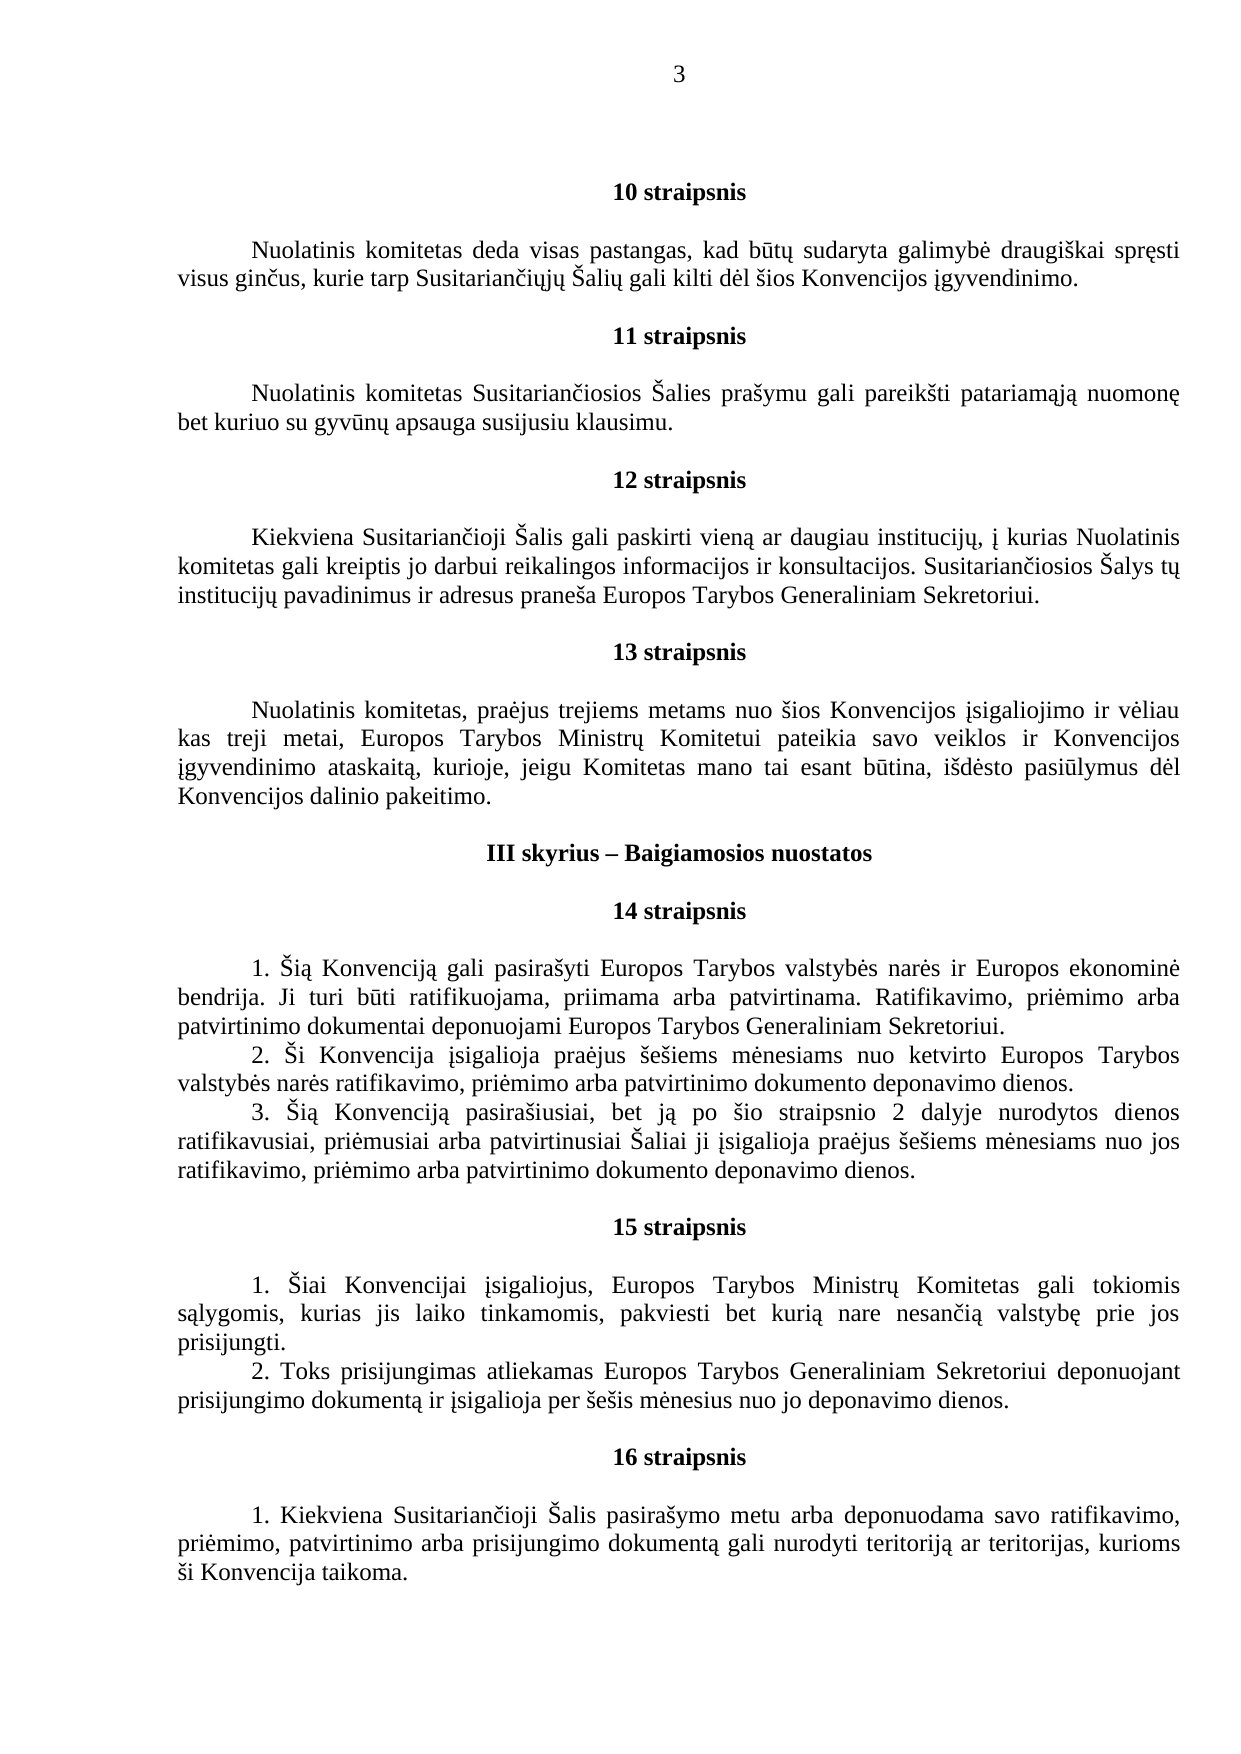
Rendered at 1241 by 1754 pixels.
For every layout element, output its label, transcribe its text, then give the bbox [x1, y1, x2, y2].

text Nuolatinis komitetas deda visas pastangas, kad būtų sudaryta galimybė draugiškai spręsti visus ginčus, kurie tarp Susitariančiųjų Šalių gali kilti dėl šios Konvencijos įgyvendinimo. [177, 235, 1181, 292]
text 10 straipsnis [177, 177, 1181, 206]
text 1. Šiai Konvencijai įsigaliojus, Europos Tarybos Ministrų Komitetas gali tokiomis sąlygomis, kurias jis laiko tinkamomis, pakviesti bet kurią nare nesančią valstybę prie jos prisijungti. [177, 1270, 1181, 1356]
text 14 straipsnis [177, 896, 1181, 925]
text 13 straipsnis [177, 637, 1181, 666]
text Kiekviena Susitariančioji Šalis gali paskirti vieną ar daugiau institucijų, į kurias Nuolatinis komitetas gali kreiptis jo darbui reikalingos informacijos ir konsultacijos. Susitariančiosios Šalys tų institucijų pavadinimus ir adresus praneša Europos Tarybos Generaliniam Sekretoriui. [177, 522, 1181, 608]
text 2. Toks prisijungimas atliekamas Europos Tarybos Generaliniam Sekretoriui deponuojant prisijungimo dokumentą ir įsigalioja per šešis mėnesius nuo jo deponavimo dienos. [177, 1356, 1181, 1413]
text III skyrius – Baigiamosios nuostatos [177, 838, 1181, 867]
text 12 straipsnis [177, 465, 1181, 493]
text Nuolatinis komitetas, praėjus trejiems metams nuo šios Konvencijos įsigaliojimo ir vėliau kas treji metai, Europos Tarybos Ministrų Komitetui pateikia savo veiklos ir Konvencijos įgyvendinimo ataskaitą, kurioje, jeigu Komitetas mano tai esant būtina, išdėsto pasiūlymus dėl Konvencijos dalinio pakeitimo. [177, 695, 1181, 810]
text 16 straipsnis [177, 1442, 1181, 1471]
text 11 straipsnis [177, 321, 1181, 350]
text Nuolatinis komitetas Susitariančiosios Šalies prašymu gali pareikšti patariamąją nuomonę bet kuriuo su gyvūnų apsauga susijusiu klausimu. [177, 378, 1181, 436]
text 1. Šią Konvenciją gali pasirašyti Europos Tarybos valstybės narės ir Europos ekonominė bendrija. Ji turi būti ratifikuojama, priimama arba patvirtinama. Ratifikavimo, priėmimo arba patvirtinimo dokumentai deponuojami Europos Tarybos Generaliniam Sekretoriui. [177, 953, 1181, 1040]
text 3. Šią Konvenciją pasirašiusiai, bet ją po šio straipsnio 2 dalyje nurodytos dienos ratifikavusiai, priėmusiai arba patvirtinusiai Šaliai ji įsigalioja praėjus šešiems mėnesiams nuo jos ratifikavimo, priėmimo arba patvirtinimo dokumento deponavimo dienos. [177, 1097, 1181, 1183]
text 2. Ši Konvencija įsigalioja praėjus šešiems mėnesiams nuo ketvirto Europos Tarybos valstybės narės ratifikavimo, priėmimo arba patvirtinimo dokumento deponavimo dienos. [177, 1040, 1181, 1097]
text 1. Kiekviena Susitariančioji Šalis pasirašymo metu arba deponuodama savo ratifikavimo, priėmimo, patvirtinimo arba prisijungimo dokumentą gali nurodyti teritoriją ar teritorijas, kurioms ši Konvencija taikoma. [177, 1500, 1181, 1586]
text 15 straipsnis [177, 1212, 1181, 1241]
